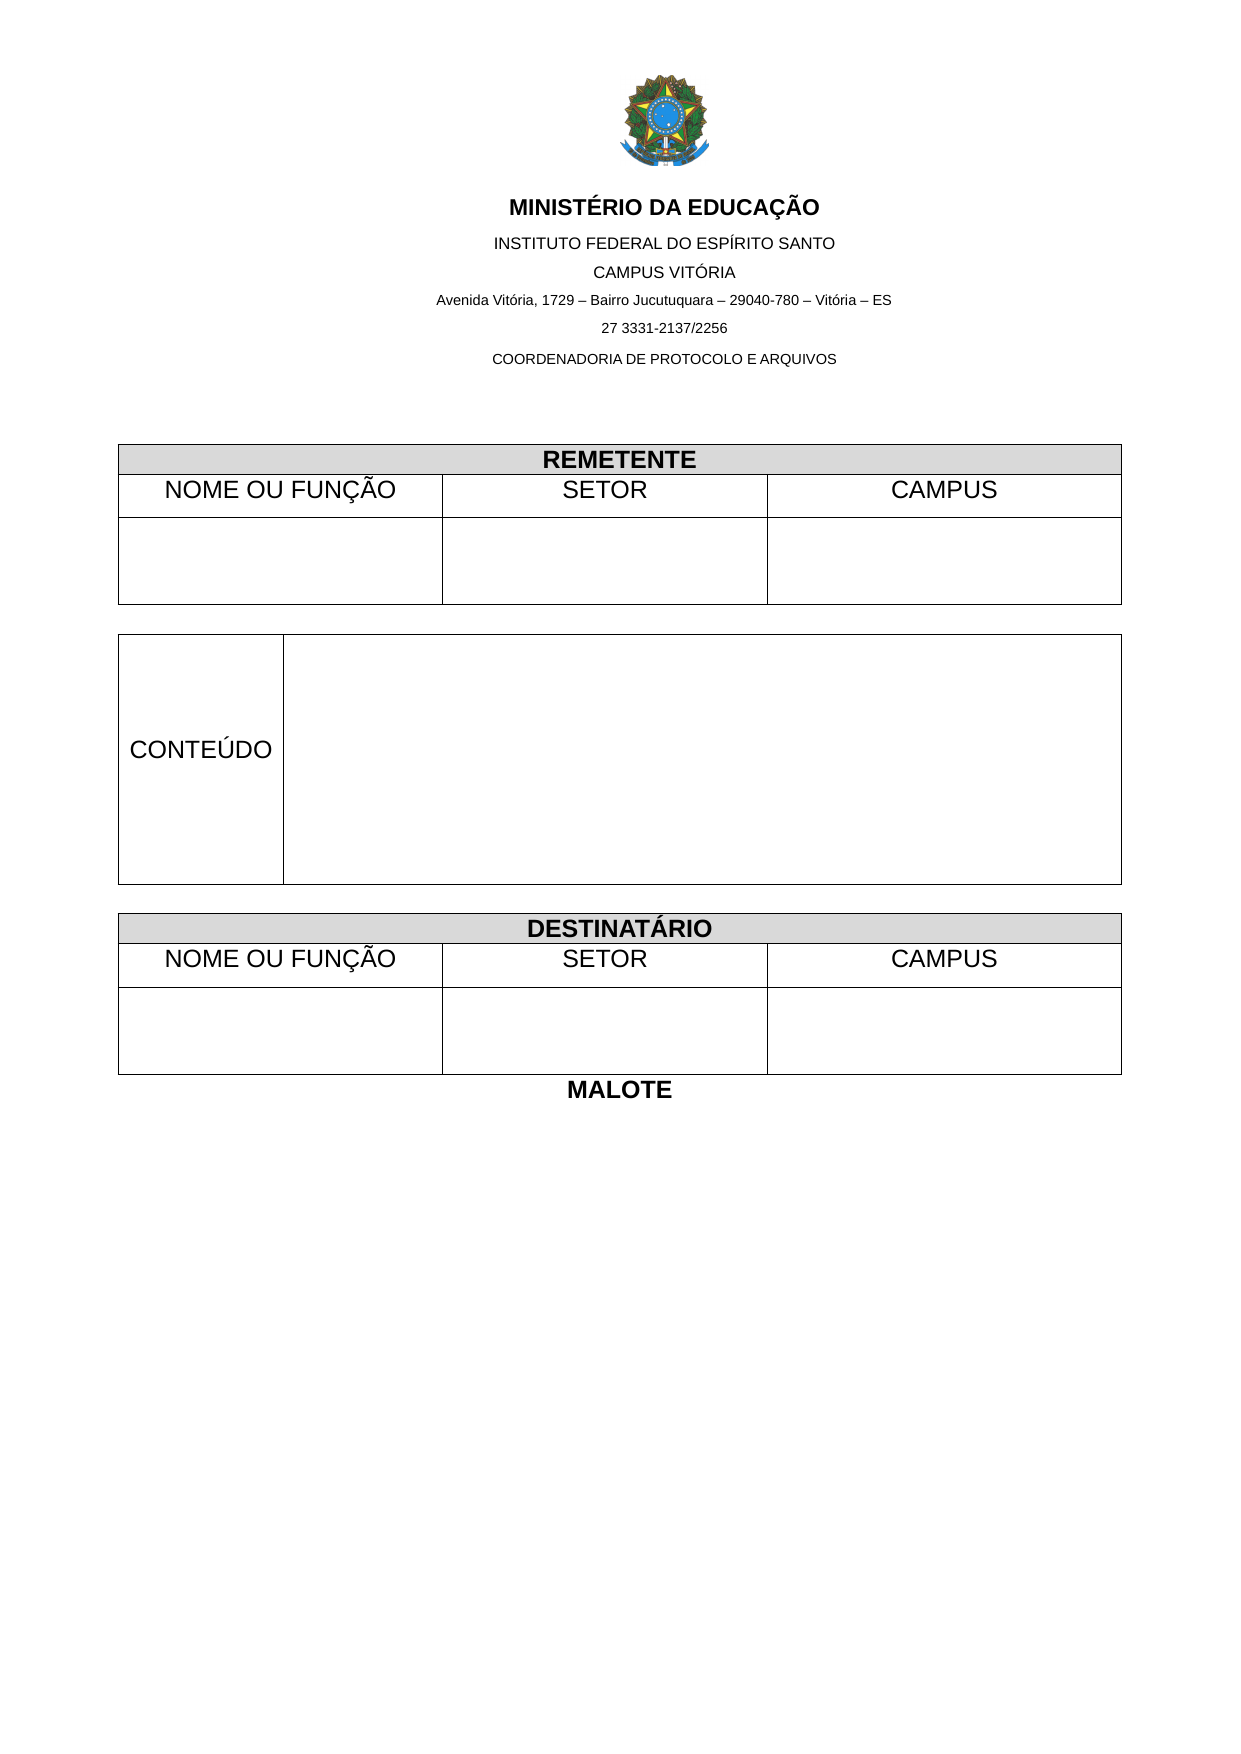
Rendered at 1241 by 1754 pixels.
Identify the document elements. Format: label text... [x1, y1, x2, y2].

table_cell [284, 635, 1121, 883]
table_cell [118, 605, 1121, 634]
table_cell [443, 518, 767, 604]
table_header [709, 75, 1152, 166]
table_cell [119, 518, 442, 604]
table_cell CAMPUS [768, 475, 1121, 517]
table_cell DESTINATÁRIO [119, 914, 1121, 943]
subtitle MINISTÉRIO DA EDUCAÇÃO [177, 194, 1152, 221]
subtitle CAMPUS VITÓRIA [177, 263, 1152, 282]
table_cell [119, 988, 442, 1074]
table_header REMETENTE [119, 445, 1121, 474]
subtitle INSTITUTO FEDERAL DO ESPÍRITO SANTO [177, 234, 1152, 253]
table_cell NOME OU FUNÇÃO [119, 475, 442, 517]
table_header [177, 75, 620, 166]
table_cell [443, 988, 767, 1074]
table_cell SETOR [443, 475, 767, 517]
table_cell CONTEÚDO [119, 635, 283, 883]
table_cell [768, 518, 1121, 604]
text COORDENADORIA DE PROTOCOLO E ARQUIVOS [177, 351, 1152, 368]
table_cell MALOTE [118, 1075, 1121, 1103]
table_cell [118, 885, 1121, 913]
table_cell NOME OU FUNÇÃO [119, 944, 442, 987]
table_cell SETOR [443, 944, 767, 987]
text 27 3331-2137/2256 [177, 319, 1152, 336]
text Avenida Vitória, 1729 – Bairro Jucutuquara – 29040-780 – Vitória – ES [177, 291, 1152, 308]
table_cell [768, 988, 1121, 1074]
table_cell CAMPUS [768, 944, 1121, 987]
